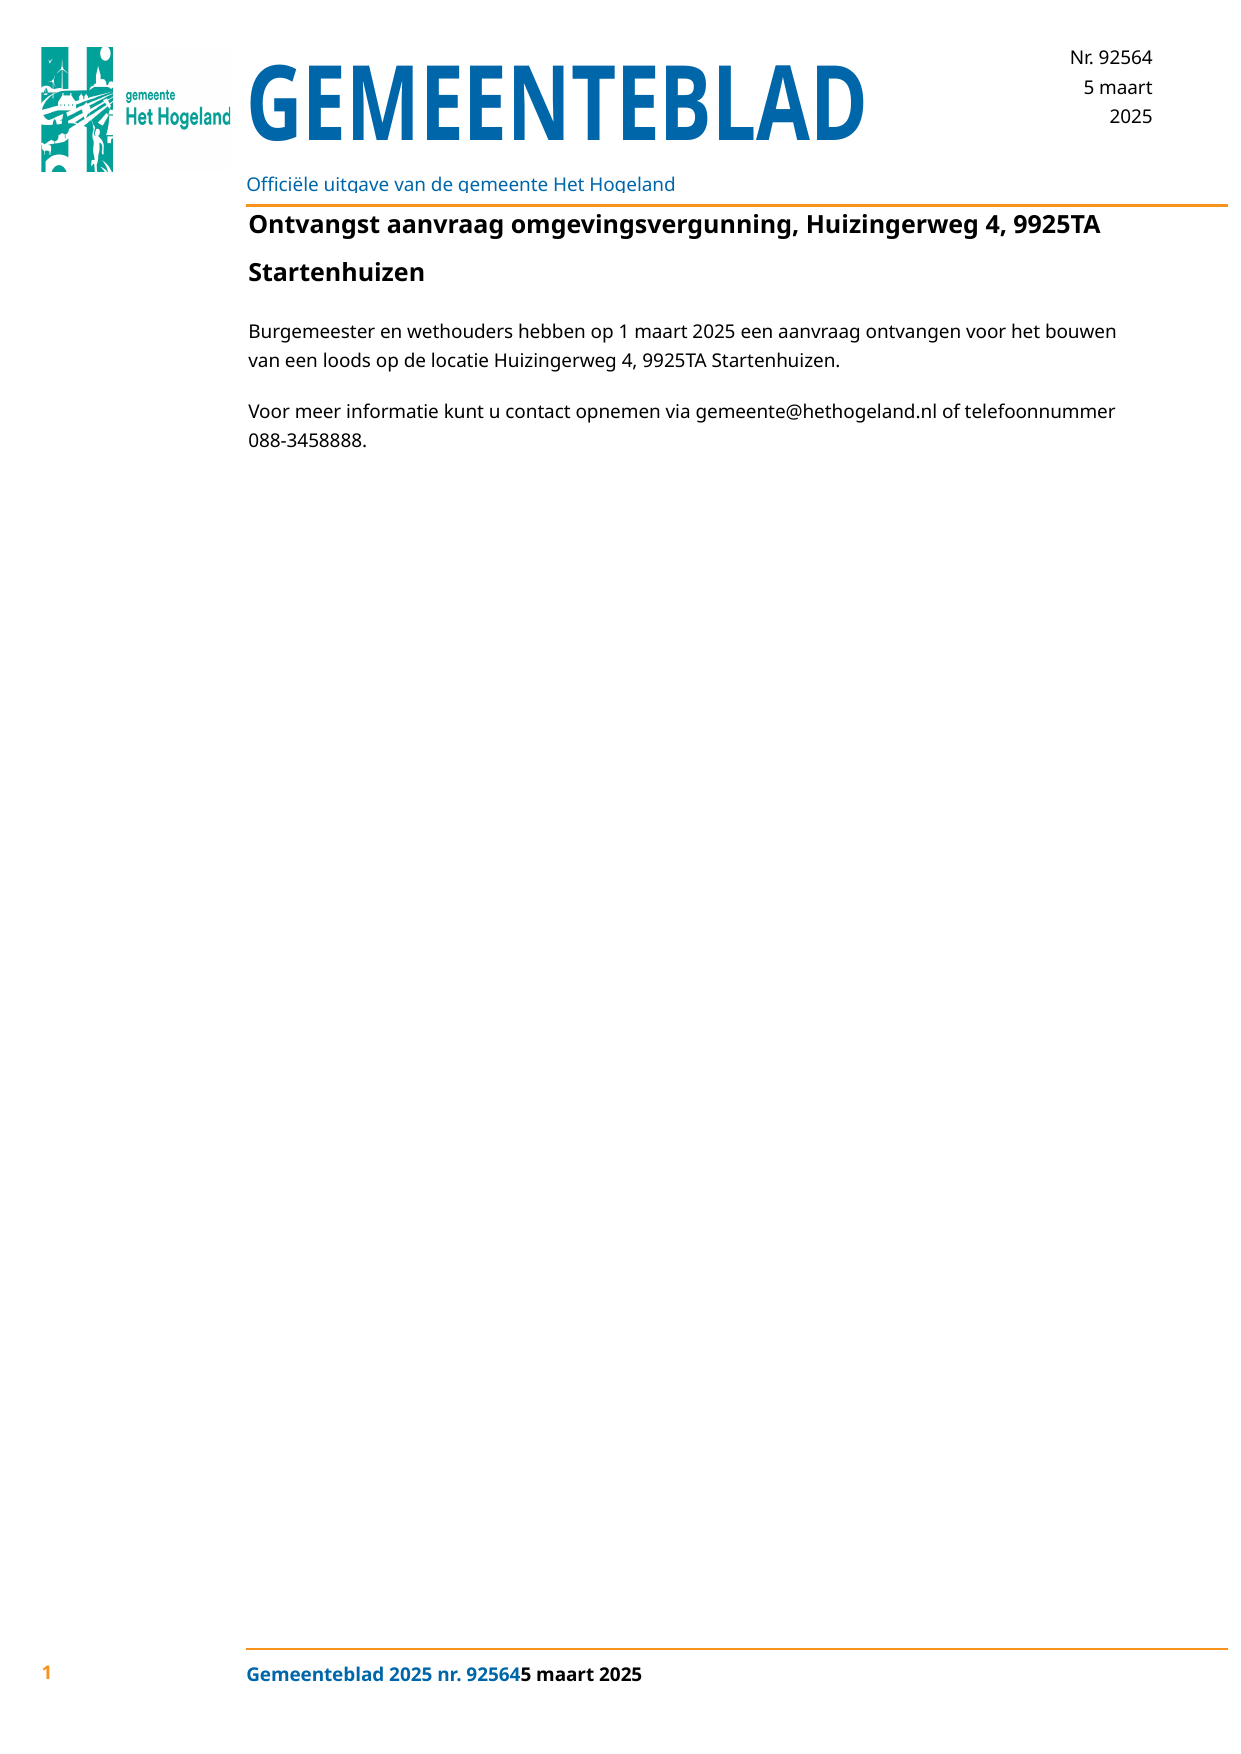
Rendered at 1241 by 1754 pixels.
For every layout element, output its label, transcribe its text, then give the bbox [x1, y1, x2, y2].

text Ontvangst aanvraag omgevingsvergunning, Huizingerweg 4, 9925TA Startenhuizen [248, 207, 1152, 288]
text Burgemeester en wethouders hebben op 1 maart 2025 een aanvraag ontvangen voor het bouwen van een loods op de locatie Huizingerweg 4, 9925TA Startenhuizen. [248, 318, 1152, 373]
text Voor meer informatie kunt u contact opnemen via gemeente@hethogeland.nl of telefoonnummer 088-3458888. [248, 398, 1152, 453]
picture [41, 47, 231, 172]
